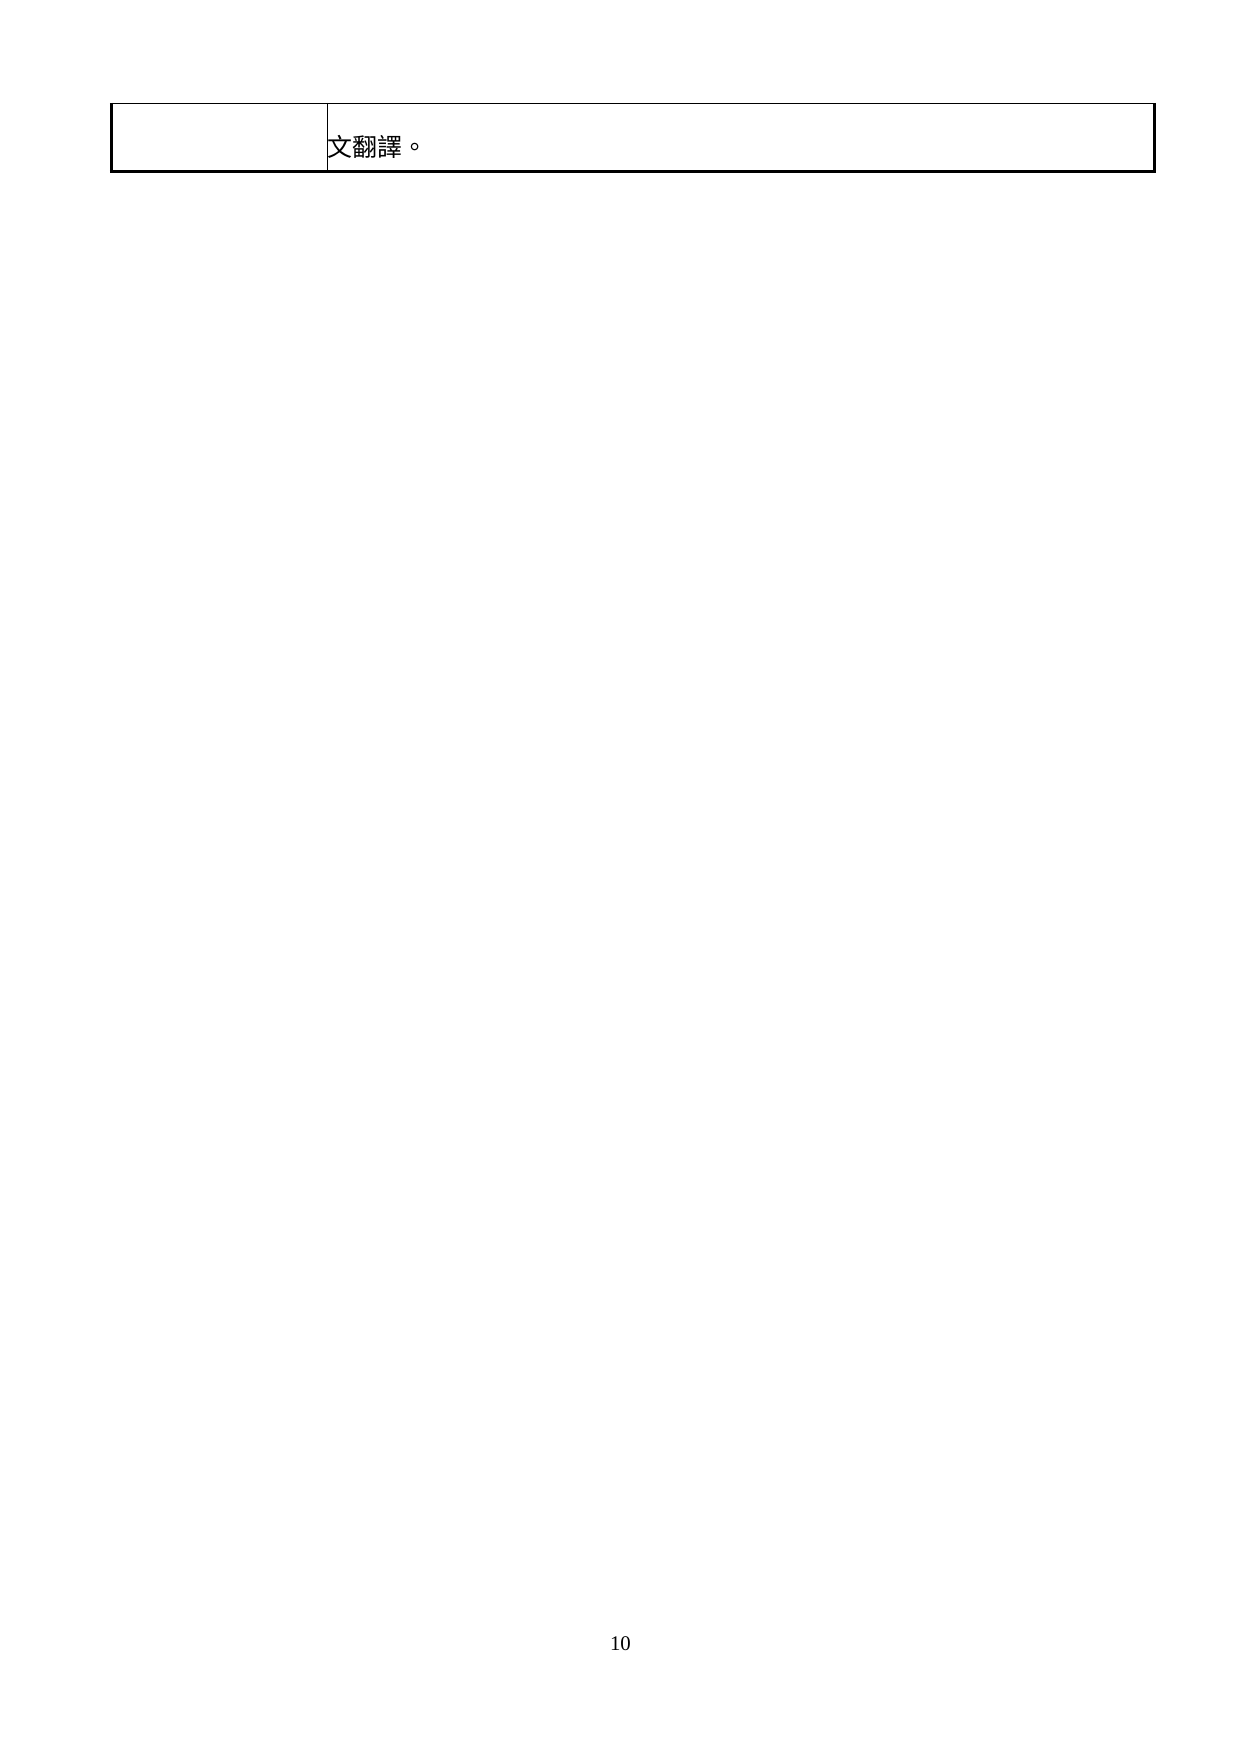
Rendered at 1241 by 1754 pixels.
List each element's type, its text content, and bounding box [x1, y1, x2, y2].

table_cell [113, 104, 327, 170]
table_cell 文翻譯。 [328, 104, 1153, 170]
